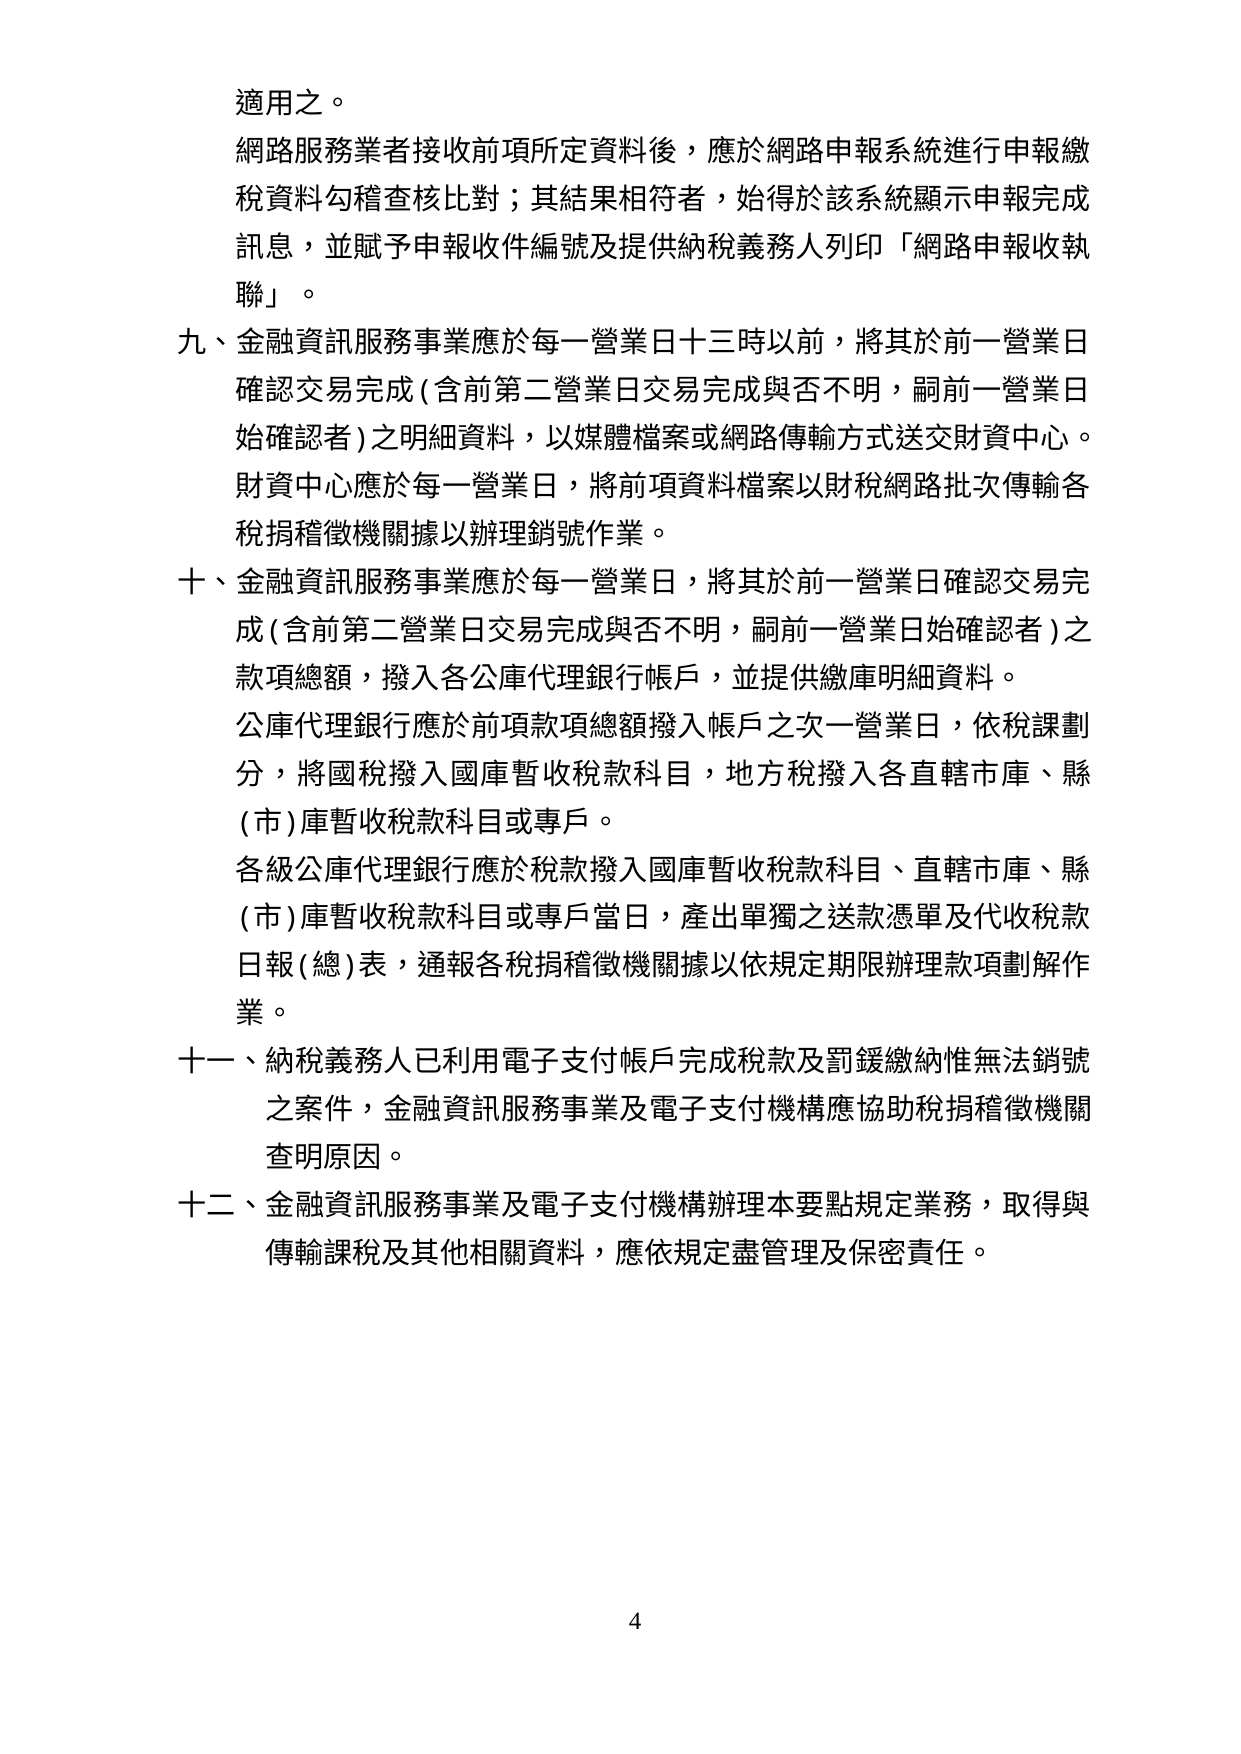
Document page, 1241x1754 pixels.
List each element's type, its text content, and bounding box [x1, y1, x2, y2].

text 網路服務業者接收前項所定資料後，應於網路申報系統進行申報繳稅資料勾稽查核比對；其結果相符者，始得於該系統顯示申報完成訊息，並賦予申報收件編號及提供納稅義務人列印「網路申報收執聯」。 [177, 123, 1092, 314]
text 適用之。 [177, 75, 1092, 123]
text 十二、金融資訊服務事業及電子支付機構辦理本要點規定業務，取得與傳輸課稅及其他相關資料，應依規定盡管理及保密責任。 [177, 1177, 1092, 1273]
text 財資中心應於每一營業日，將前項資料檔案以財稅網路批次傳輸各稅捐稽徵機關據以辦理銷號作業。 [177, 458, 1092, 554]
text 九、金融資訊服務事業應於每一營業日十三時以前，將其於前一營業日確認交易完成(含前第二營業日交易完成與否不明，嗣前一營業日始確認者)之明細資料，以媒體檔案或網路傳輸方式送交財資中心。 [177, 314, 1092, 458]
text 公庫代理銀行應於前項款項總額撥入帳戶之次一營業日，依稅課劃分，將國稅撥入國庫暫收稅款科目，地方稅撥入各直轄市庫、縣(市)庫暫收稅款科目或專戶。 [177, 698, 1092, 842]
text 十、金融資訊服務事業應於每一營業日，將其於前一營業日確認交易完成(含前第二營業日交易完成與否不明，嗣前一營業日始確認者)之款項總額，撥入各公庫代理銀行帳戶，並提供繳庫明細資料。 [177, 554, 1092, 698]
text 各級公庫代理銀行應於稅款撥入國庫暫收稅款科目、直轄市庫、縣(市)庫暫收稅款科目或專戶當日，產出單獨之送款憑單及代收稅款日報(總)表，通報各稅捐稽徵機關據以依規定期限辦理款項劃解作業。 [177, 842, 1092, 1033]
text 十一、納稅義務人已利用電子支付帳戶完成稅款及罰鍰繳納惟無法銷號之案件，金融資訊服務事業及電子支付機構應協助稅捐稽徵機關查明原因。 [177, 1033, 1092, 1177]
